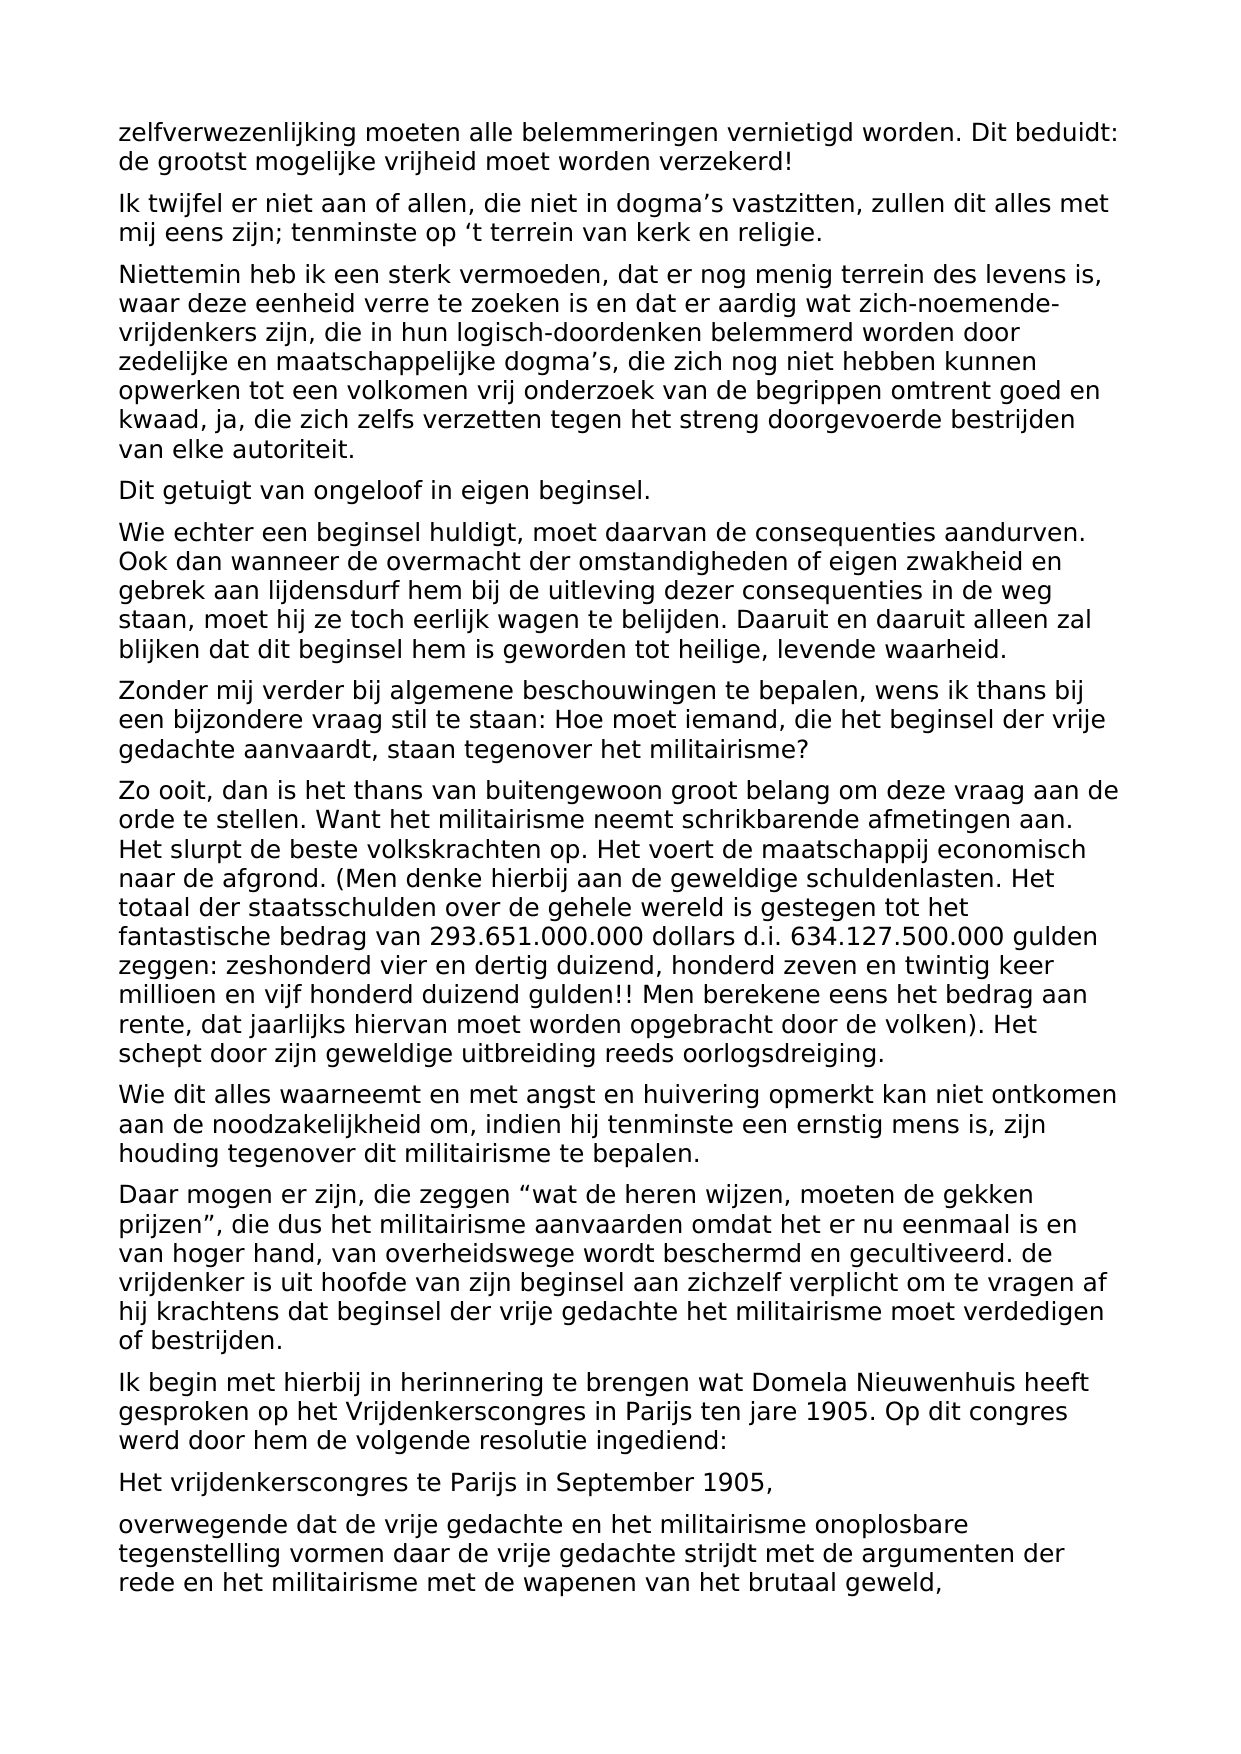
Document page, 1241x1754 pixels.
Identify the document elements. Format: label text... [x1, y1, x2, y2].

text Zo ooit, dan is het thans van buitengewoon groot belang om deze vraag aan de orde te stellen. Want het militairisme neemt schrikbarende afmetingen aan. Het slurpt de beste volkskrachten op. Het voert de maatschappij economisch naar de afgrond. (Men denke hierbij aan de geweldige schuldenlasten. Het totaal der staatsschulden over de gehele wereld is gestegen tot het fantastische bedrag van 293.651.000.000 dollars d.i. 634.127.500.000 gulden zeggen: zeshonderd vier en dertig duizend, honderd zeven en twintig keer millioen en vijf honderd duizend gulden!! Men berekene eens het bedrag aan rente, dat jaarlijks hiervan moet worden opgebracht door de volken). Het schept door zijn geweldige uitbreiding reeds oorlogsdreiging. [118, 776, 1122, 1068]
text Het vrijdenkerscongres te Parijs in September 1905, [118, 1468, 1122, 1497]
text Dit getuigt van ongeloof in eigen beginsel. [118, 476, 1122, 506]
text Daar mogen er zijn, die zeggen “wat de heren wijzen, moeten de gekken prijzen”, die dus het militairisme aanvaarden omdat het er nu eenmaal is en van hoger hand, van overheidswege wordt beschermd en gecultiveerd. de vrijdenker is uit hoofde van zijn beginsel aan zichzelf verplicht om te vragen af hij krachtens dat beginsel der vrije gedachte het militairisme moet verdedigen of bestrijden. [118, 1181, 1122, 1356]
text Niettemin heb ik een sterk vermoeden, dat er nog menig terrein des levens is, waar deze eenheid verre te zoeken is en dat er aardig wat zich-noemende-vrijdenkers zijn, die in hun logisch-doordenken belemmerd worden door zedelijke en maatschappelijke dogma’s, die zich nog niet hebben kunnen opwerken tot een volkomen vrij onderzoek van de begrippen omtrent goed en kwaad, ja, die zich zelfs verzetten tegen het streng doorgevoerde bestrijden van elke autoriteit. [118, 260, 1122, 464]
text Ik twijfel er niet aan of allen, die niet in dogma’s vastzitten, zullen dit alles met mij eens zijn; tenminste op ‘t terrein van kerk en religie. [118, 189, 1122, 247]
text overwegende dat de vrije gedachte en het militairisme onoplosbare tegenstelling vormen daar de vrije gedachte strijdt met de argumenten der rede en het militairisme met de wapenen van het brutaal geweld, [118, 1510, 1122, 1597]
text Wie dit alles waarneemt en met angst en huivering opmerkt kan niet ontkomen aan de noodzakelijkheid om, indien hij tenminste een ernstig mens is, zijn houding tegenover dit militairisme te bepalen. [118, 1081, 1122, 1168]
text Wie echter een beginsel huldigt, moet daarvan de consequenties aandurven. Ook dan wanneer de overmacht der omstandigheden of eigen zwakheid en gebrek aan lijdensdurf hem bij de uitleving dezer consequenties in de weg staan, moet hij ze toch eerlijk wagen te belijden. Daaruit en daaruit alleen zal blijken dat dit beginsel hem is geworden tot heilige, levende waarheid. [118, 518, 1122, 664]
text Ik begin met hierbij in herinnering te brengen wat Domela Nieuwenhuis heeft gesproken op het Vrijdenkerscongres in Parijs ten jare 1905. Op dit congres werd door hem de volgende resolutie ingediend: [118, 1368, 1122, 1456]
text zelfverwezenlijking moeten alle belemmeringen vernietigd worden. Dit beduidt: de grootst mogelijke vrijheid moet worden verzekerd! [118, 118, 1122, 176]
text Zonder mij verder bij algemene beschouwingen te bepalen, wens ik thans bij een bijzondere vraag stil te staan: Hoe moet iemand, die het beginsel der vrije gedachte aanvaardt, staan tegenover het militairisme? [118, 676, 1122, 764]
